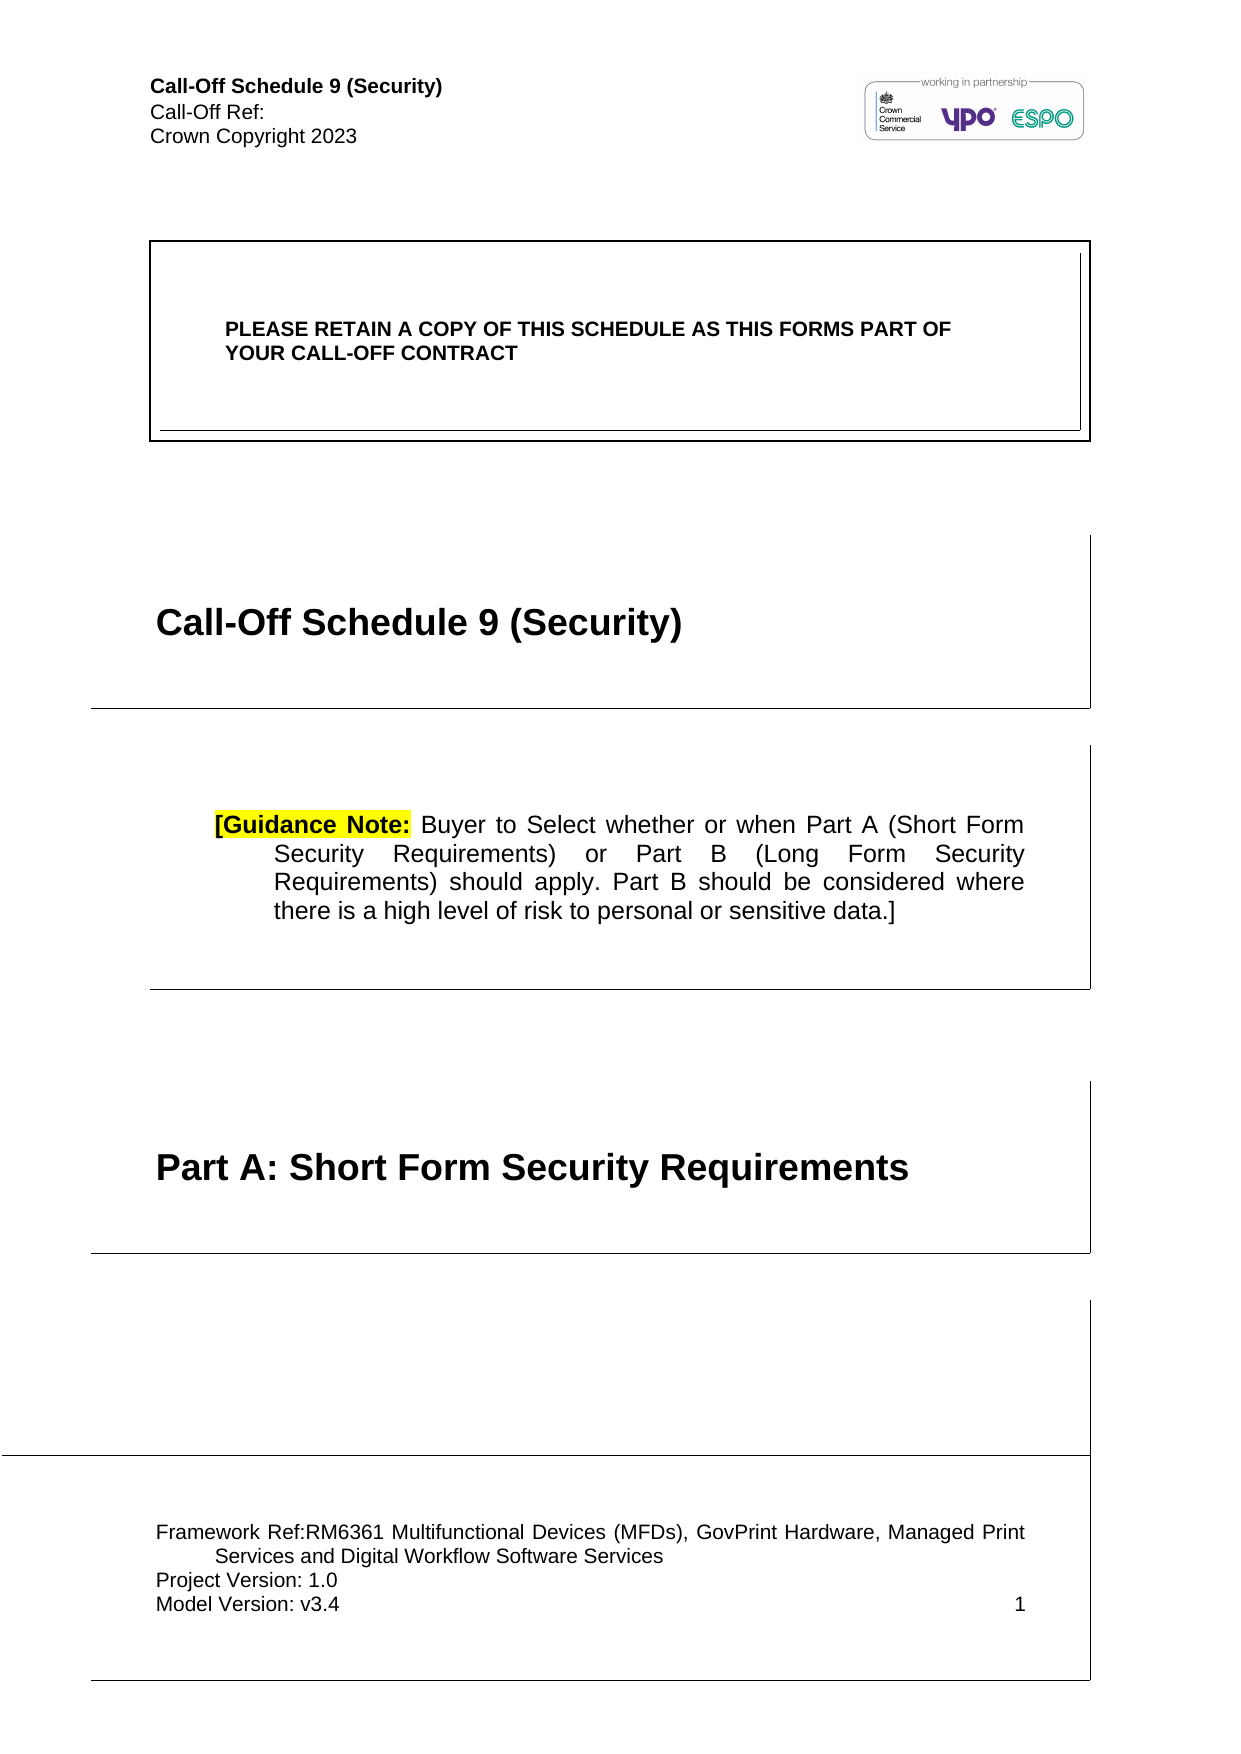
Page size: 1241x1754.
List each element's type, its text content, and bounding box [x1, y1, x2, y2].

table_header PLEASE RETAIN A COPY OF THIS SCHEDULE AS THIS FORMS PART OF YOUR CALL-OFF CONTRACT [151, 242, 1089, 440]
text Call-Off Schedule 9 (Security) [91, 535, 1090, 708]
text Part A: Short Form Security Requirements [91, 1081, 1090, 1253]
text [Guidance Note: Buyer to Select whether or when Part A (Short Form Security Requirements) or Part B (Long Form Security Requirements) should apply. Part B should be considered where there is a high level of risk to personal or sensitive data.] [150, 745, 1090, 989]
